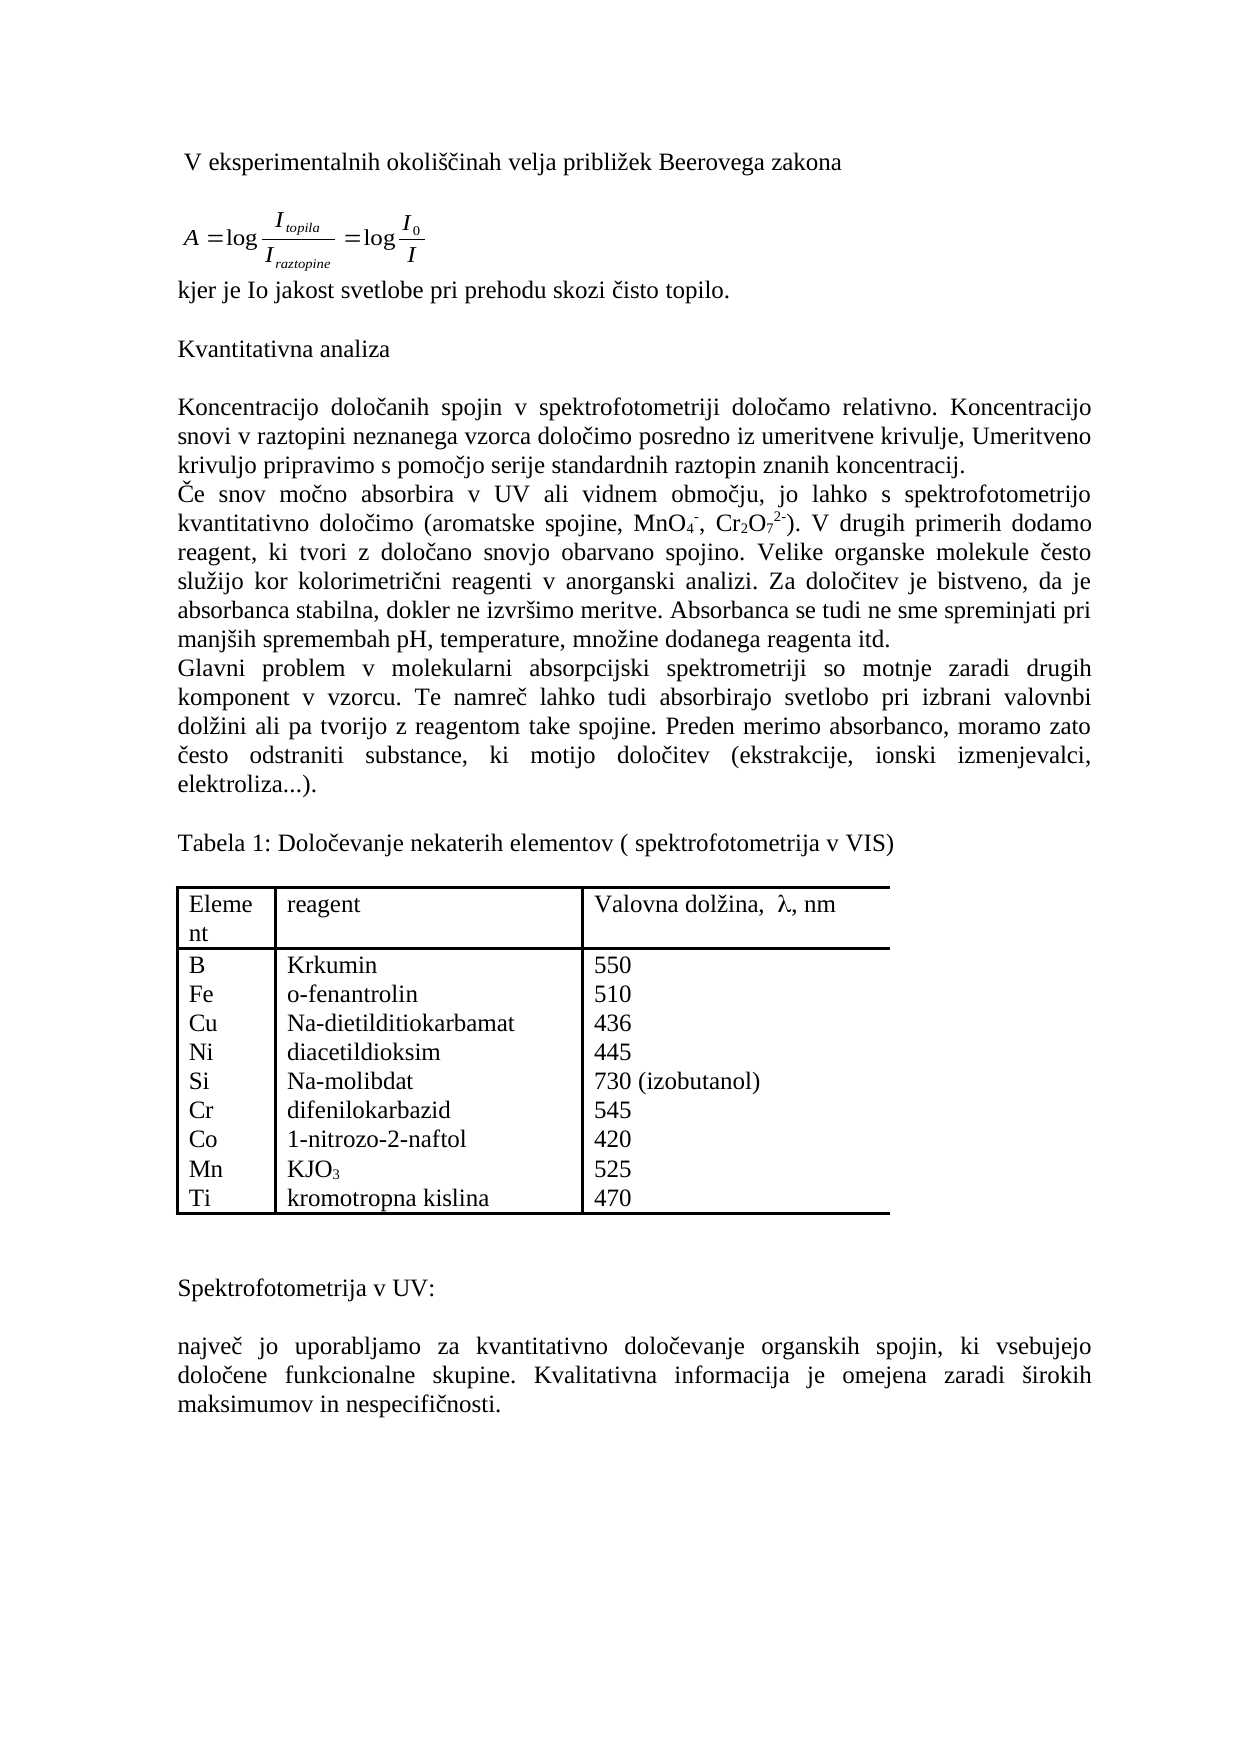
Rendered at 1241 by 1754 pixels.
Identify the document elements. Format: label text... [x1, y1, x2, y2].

table_cell 550 [584, 950, 890, 979]
table_cell Krkumin [277, 950, 581, 979]
table_cell 525 [584, 1154, 890, 1182]
table_cell difenilokarbazid [277, 1095, 581, 1124]
table_cell 445 [584, 1037, 890, 1066]
table_cell Na-molibdat [277, 1066, 581, 1095]
table_cell kromotropna kislina [277, 1183, 581, 1212]
table_cell 470 [584, 1183, 890, 1212]
table_cell Co [179, 1124, 274, 1153]
table_cell o-fenantrolin [277, 979, 581, 1008]
table_cell Cu [179, 1008, 274, 1037]
table_cell 420 [584, 1124, 890, 1153]
table_cell Cr [179, 1095, 274, 1124]
text največ jo uporabljamo za kvantitativno določevanje organskih spojin, ki vsebujejo določene funkcionalne skupine. Kvalitativna informacija je omejena zaradi širokih maksimumov in nespecifičnosti. [177, 1331, 1092, 1418]
table_cell B [179, 950, 274, 979]
table_cell 510 [584, 979, 890, 1008]
table_cell Na-dietilditiokarbamat [277, 1008, 581, 1037]
table_cell Si [179, 1066, 274, 1095]
table_cell 436 [584, 1008, 890, 1037]
table_cell Ni [179, 1037, 274, 1066]
table_header reagent [277, 889, 581, 947]
text Kvantitativna analiza [177, 333, 1092, 362]
text Glavni problem v molekularni absorpcijski spektrometriji so motnje zaradi drugih komponent v vzorcu. Te namreč lahko tudi absorbirajo svetlobo pri izbrani valovnbi dolžini ali pa tvorijo z reagentom take spojine. Preden merimo absorbanco, moramo zato često odstraniti substance, ki motijo določitev (ekstrakcije, ionski izmenjevalci, elektroliza...). [177, 653, 1092, 798]
text kjer je Io jakost svetlobe pri prehodu skozi čisto topilo. [177, 275, 1092, 304]
text Tabela 1: Določevanje nekaterih elementov ( spektrofotometrija v VIS) [177, 827, 1092, 857]
text Koncentracijo določanih spojin v spektrofotometriji določamo relativno. Koncentracijo snovi v raztopini neznanega vzorca določimo posredno iz umeritvene krivulje, Umeritveno krivuljo pripravimo s pomočjo serije standardnih raztopin znanih koncentracij. [177, 392, 1092, 479]
table_cell KJO3 [277, 1154, 581, 1182]
table_cell 545 [584, 1095, 890, 1124]
table_cell Mn [179, 1154, 274, 1182]
table_header Element [179, 889, 274, 947]
table_cell Ti [179, 1183, 274, 1212]
table_cell 1-nitrozo-2-naftol [277, 1124, 581, 1153]
text V eksperimentalnih okoliščinah velja približek Beerovega zakona [177, 147, 1092, 176]
table_cell Fe [179, 979, 274, 1008]
table_header Valovna dolžina,, nm [584, 889, 890, 947]
table_cell 730 (izobutanol) [584, 1066, 890, 1095]
text Če snov močno absorbira v UV ali vidnem območju, jo lahko s spektrofotometrijo kvantitativno določimo (aromatske spojine, MnO4-, Cr2O72-). V drugih primerih dodamo reagent, ki tvori z določano snovjo obarvano spojino. Velike organske molekule često služijo kor kolorimetrični reagenti v anorganski analizi. Za določitev je bistveno, da je absorbanca stabilna, dokler ne izvršimo meritve. Absorbanca se tudi ne sme spreminjati pri manjših spremembah pH, temperature, množine dodanega reagenta itd. [177, 479, 1092, 653]
text Spektrofotometrija v UV: [177, 1273, 1092, 1302]
table_cell diacetildioksim [277, 1037, 581, 1066]
